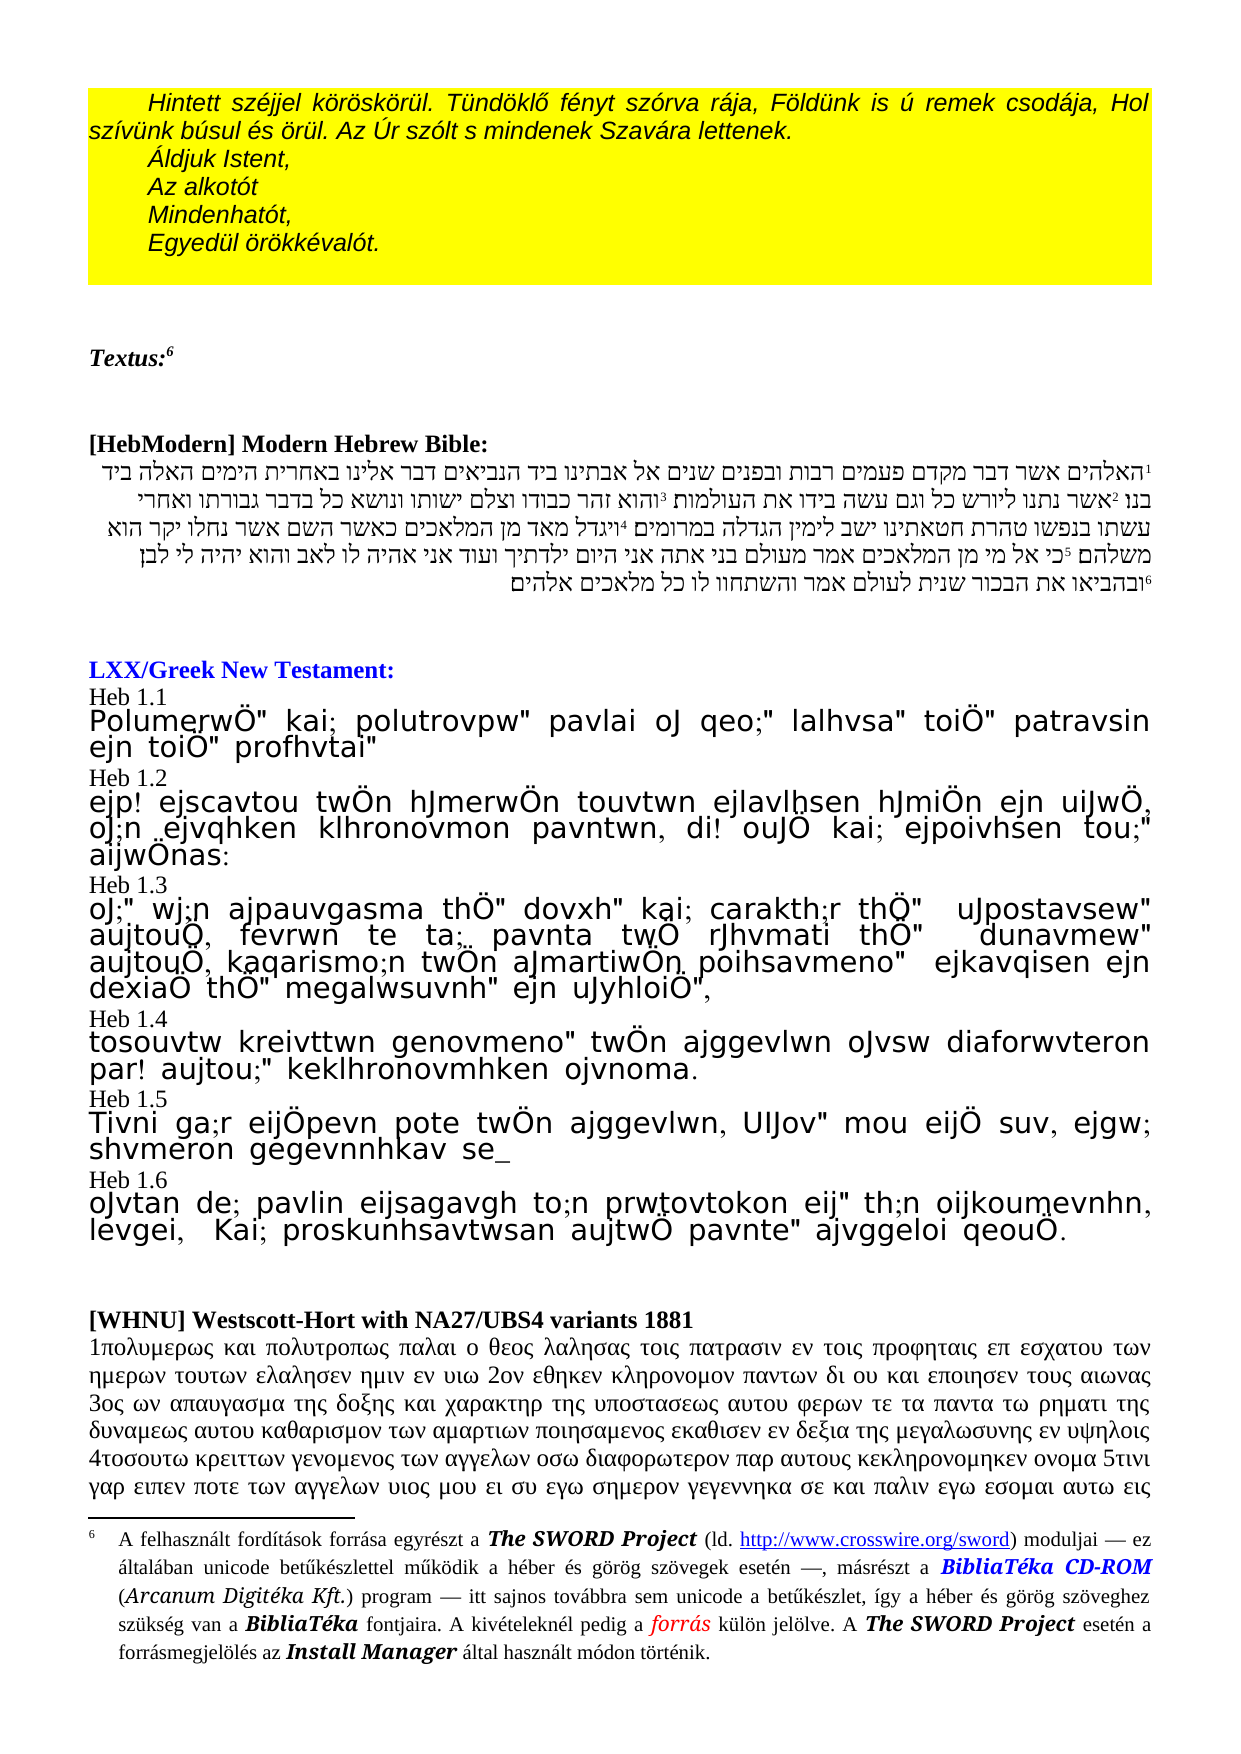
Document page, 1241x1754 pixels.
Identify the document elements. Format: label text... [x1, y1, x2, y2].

text Egyedül örökkévalót. [88, 229, 1152, 257]
text Textus: [88, 344, 1152, 371]
text Tivni ga;r eijÖpevn pote twÖn ajggevlwn, UIJov" mou eijÖ suv, ejgw; shvmeron gegevnnhkav se_ [88, 1113, 1152, 1166]
text PolumerwÖ" kai; polutrovpw" pavlai oJ qeo;" lalhvsa" toiÖ" patravsin ejn toiÖ" profhvtai" [88, 711, 1152, 764]
text tosouvtw kreivttwn genovmeno" twÖn ajggevlwn oJvsw diaforwvteron par! aujtou;" keklhronovmhken ojvnoma. [88, 1032, 1152, 1085]
text oJ;" wj;n ajpauvgasma thÖ" dovxh" kai; carakth;r thÖ" uJpostavsew" aujtouÖ, fevrwn te ta; pavnta twÖ rJhvmati thÖ" dunavmew" aujtouÖ, kaqarismo;n twÖn aJmartiwÖn poihsavmeno" ejkavqisen ejn dexiaÖ thÖ" megalwsuvnh" ejn uJyhloiÖ", [88, 899, 1152, 1005]
text [WHNU] Westscott-Hort with NA27/UBS4 variants 1881 [88, 1306, 1152, 1333]
text Áldjuk Istent, [88, 144, 1152, 173]
text Hintett széjjel köröskörül. Tündöklő fényt szórva rája, Földünk is ú remek csodája, Hol szívünk búsul és örül. Az Úr szólt s mindenek Szavára lettenek. [88, 88, 1152, 144]
text Heb 1.4 [88, 1005, 1152, 1032]
text ejp! ejscavtou twÖn hJmerwÖn touvtwn ejlavlhsen hJmiÖn ejn uiJwÖ, oJ;n ejvqhken klhronovmon pavntwn, di! ouJÖ kai; ejpoivhsen tou;" aijwÖnas: [88, 792, 1152, 871]
text Az alkotót [88, 173, 1152, 201]
text LXX/Greek New Testament: [88, 656, 1152, 683]
text Heb 1.1 [88, 683, 1152, 711]
text Heb 1.2 [88, 764, 1152, 792]
text 1πολυμερως και πολυτροπως παλαι ο θεος λαλησας τοις πατρασιν εν τοις προφηταις επ εσχατου των ημερων τουτων ελαλησεν ημιν εν υιω 2ον εθηκεν κληρονομον παντων δι ου και εποιησεν τους αιωνας 3ος ων απαυγασμα της δοξης και χαρακτηρ της υποστασεως αυτου φερων τε τα παντα τω ρηματι της δυναμεως αυτου καθαρισμον των αμαρτιων ποιησαμενος εκαθισεν εν δεξια της μεγαλωσυνης εν υψηλοις 4τοσουτω κρειττων γενομενος των αγγελων οσω διαφορωτερον παρ αυτους κεκληρονομηκεν ονομα 5τινι γαρ ειπεν ποτε των αγγελων υιος μου ει συ εγω σημερον γεγεννηκα σε και παλιν εγω εσομαι αυτω εις [88, 1333, 1152, 1500]
text Heb 1.3 [88, 871, 1152, 899]
text A felhasznált fordítások forrása egyrészt a The SWORD Project (ld. http://www.crosswire.org/sword) moduljai — ez általában unicode betűkészlettel működik a héber és görög szövegek esetén —, másrészt a BibliaTéka CD-ROM (Arcanum Digitéka Kft.) program — itt sajnos továbbra sem unicode a betűkészlet, így a héber és görög szöveghez szükség van a BibliaTéka fontjaira. A kivételeknél pedig a forrás külön jelölve. A The SWORD Project esetén a forrásmegjelölés az Install Manager által használt módon történik. [88, 1524, 1152, 1665]
text oJvtan de; pavlin eijsagavgh to;n prwtovtokon eij" th;n oijkoumevnhn, levgei, Kai; proskunhsavtwsan aujtwÖ pavnte" ajvggeloi qeouÖ. [88, 1194, 1152, 1247]
text Mindenhatót, [88, 201, 1152, 229]
text [HebModern] Modern Hebrew Bible: [88, 431, 1152, 458]
text 1האלהים אשר דבר מקדם פעמים רבות ובפנים שנים אל אבתינו ביד הנביאים דבר אלינו באחרית הימים האלה ביד בנו׃ 2אשר נתנו ליורש כל וגם עשה בידו את העולמות׃ 3והוא זהר כבודו וצלם ישותו ונושא כל בדבר גבורתו ואחרי עשתו בנפשו טהרת חטאתינו ישב לימין הגדלה במרומים׃ 4ויגדל מאד מן המלאכים כאשר השם אשר נחלו יקר הוא משלהם׃ 5כי אל מי מן המלאכים אמר מעולם בני אתה אני היום ילדתיך ועוד אני אהיה לו לאב והוא יהיה לי לבן׃ 6ובהביאו את הבכור שנית לעולם אמר והשתחוו לו כל מלאכים אלהים׃ [88, 458, 1152, 597]
text Heb 1.5 [88, 1085, 1152, 1113]
text Heb 1.6 [88, 1166, 1152, 1194]
